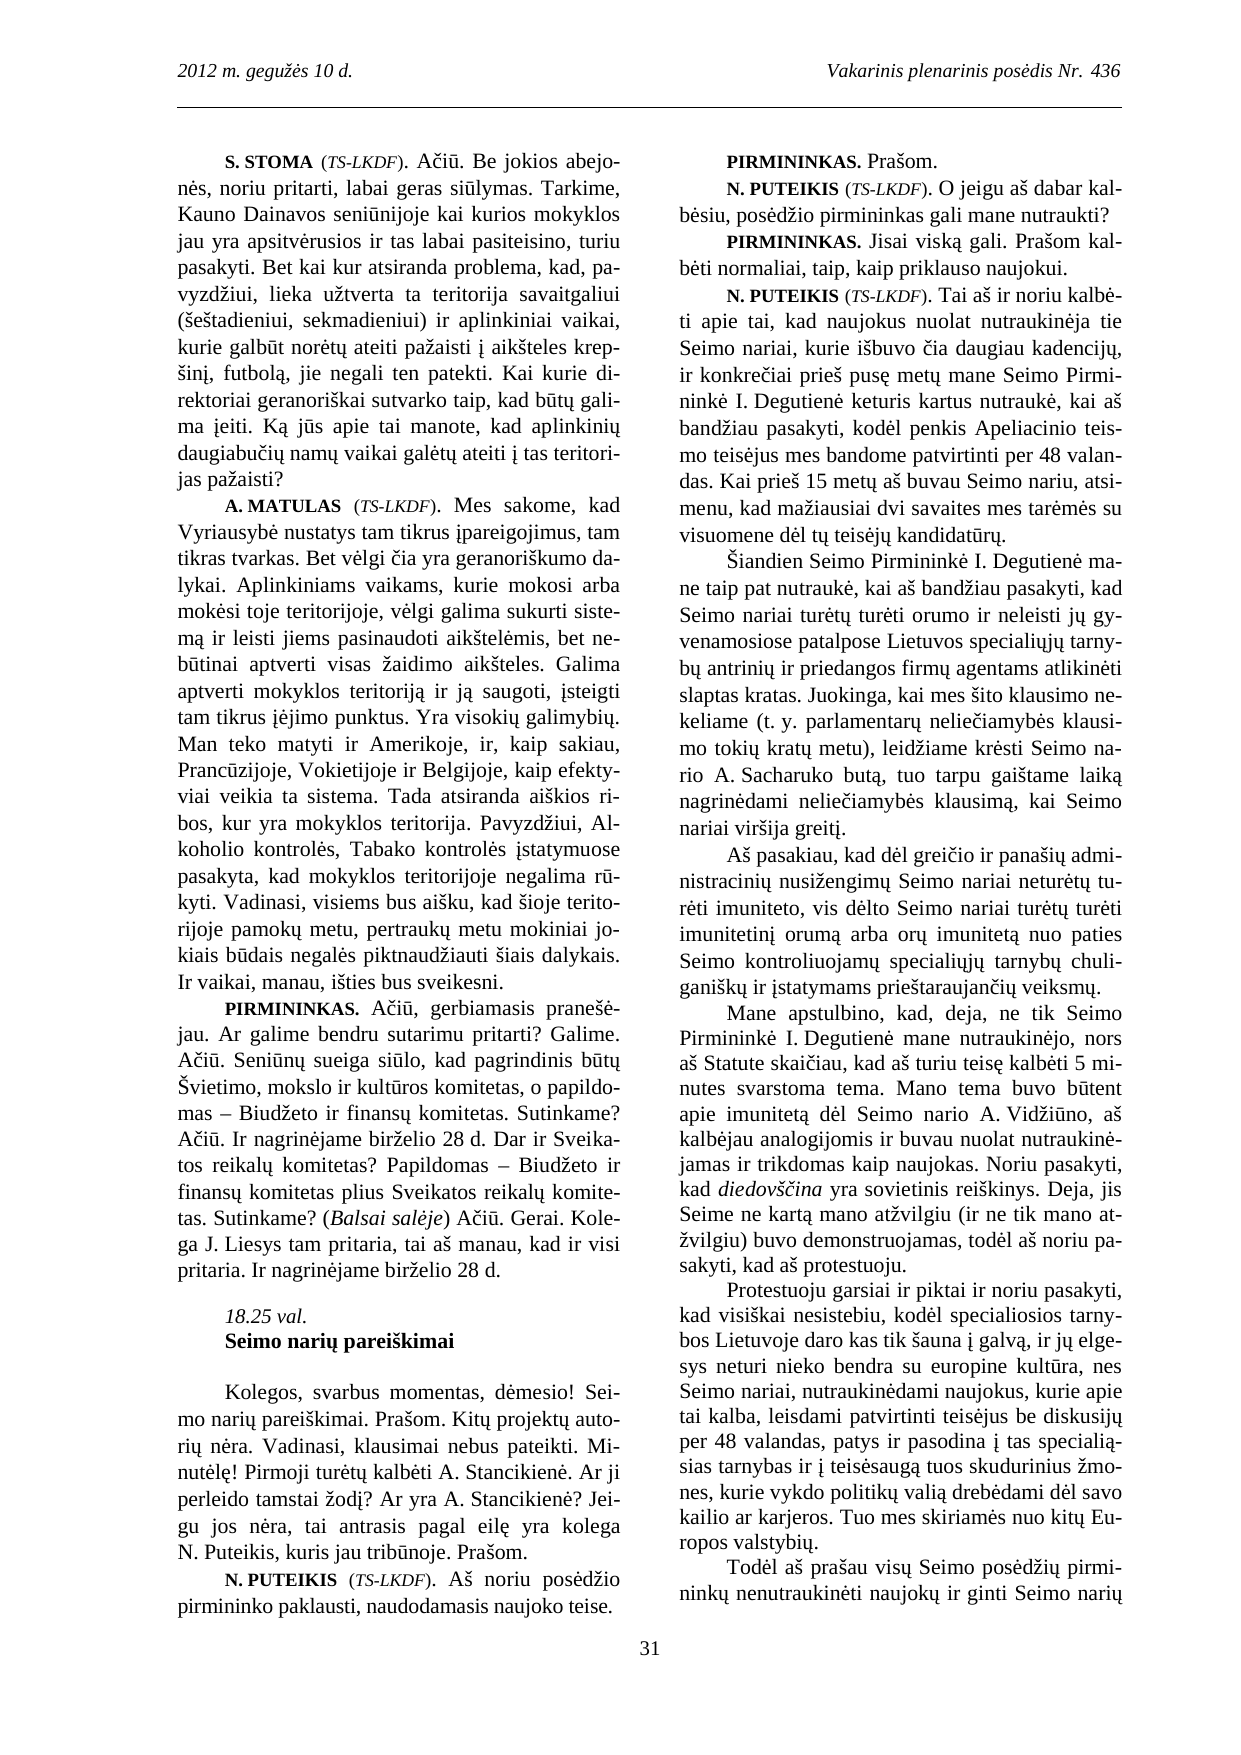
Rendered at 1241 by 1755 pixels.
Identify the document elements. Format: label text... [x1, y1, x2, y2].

text Ma­ne ap­stul­bi­no, kad, de­ja, ne tik Sei­mo Pir­mi­nin­kė I. De­gu­tie­nė ma­ne nu­trau­ki­nė­jo, nors aš Sta­tu­te skai­čiau, kad aš tu­riu tei­sę kal­bė­ti 5 mi­nu­tes svars­to­ma te­ma. Ma­no te­ma bu­vo bū­tent apie imu­ni­te­tą dėl Sei­mo na­rio A. Vi­džiū­no, aš kal­bė­jau ana­lo­gi­jo­mis ir bu­vau nuo­lat nu­trau­ki­nė­ja­mas ir trik­do­mas kaip nau­jo­kas. No­riu pa­sa­ky­ti, kad die­dov­šči­na yra so­vie­ti­nis reiš­ki­nys. De­ja, jis Sei­me ne kar­tą ma­no at­žvil­giu (ir ne tik ma­no at­žvil­giu) bu­vo de­monst­ruo­ja­mas, to­dėl aš no­riu pa­sa­ky­ti, kad aš pro­tes­tuo­ju. [679, 1000, 1122, 1277]
text N. PUTEIKIS (TS-LKDF). Aš no­riu po­sė­džio pir­mi­nin­ko pa­klaus­ti, nau­do­da­ma­sis nau­jo­ko tei­se. [177, 1565, 620, 1618]
text PIRMININKAS. Ji­sai vis­ką ga­li. Pra­šom kal­bė­ti nor­ma­liai, taip, kaip pri­klau­so nau­jo­kui. [679, 228, 1122, 281]
text N. PUTEIKIS (TS-LKDF). O jei­gu aš da­bar kal­bė­siu, po­sė­džio pir­mi­nin­kas ga­li ma­ne nu­trauk­ti? [679, 174, 1122, 228]
text PIRMININKAS. Pra­šom. [679, 148, 1122, 174]
text Šian­dien Sei­mo Pir­mi­nin­kė I. De­gu­tie­nė ma­ne taip pat nu­trau­kė, kai aš ban­džiau pa­sa­ky­ti, kad Sei­mo na­riai tu­rė­tų tu­rė­ti oru­mo ir ne­leis­ti jų gy­ve­na­mo­sio­se pa­tal­po­se Lie­tu­vos spe­cia­lių­jų tar­ny­bų ant­ri­nių ir prie­dan­gos fir­mų agen­tams at­li­ki­nė­ti slap­tas kra­tas. Juo­kin­ga, kai mes ši­to klau­si­mo ne­ke­lia­me (t. y. par­la­men­ta­rų ne­lie­čia­my­bės klau­si­mo to­kių kra­tų me­tu), lei­džia­me krės­ti Sei­mo na­rio A. Sa­cha­ru­ko bu­tą, tuo tar­pu gaiš­ta­me lai­ką nag­ri­nė­da­mi ne­lie­čia­my­bės klau­si­mą, kai Sei­mo na­riai vir­ši­ja grei­tį. [679, 548, 1122, 841]
text Ko­le­gos, svar­bus mo­men­tas, dė­me­sio! Sei­mo na­rių pa­reiš­ki­mai. Pra­šom. Ki­tų pro­jek­tų au­to­rių nė­ra. Va­di­na­si, klau­si­mai ne­bus pa­teik­ti. Mi­nu­tė­lę! Pir­mo­ji tu­rė­tų kal­bė­ti A. Stan­ci­kie­nė. Ar ji per­lei­do tams­tai žo­dį? Ar yra A. Stan­ci­kie­nė? Jei­gu jos nė­ra, tai ant­ra­sis pa­gal ei­lę yra ko­le­ga N. Pu­tei­kis, ku­ris jau tri­bū­no­je. Pra­šom. [177, 1378, 620, 1565]
text Aš pa­sa­kiau, kad dėl grei­čio ir pa­na­šių ad­mi­nist­ra­ci­nių nu­si­žen­gi­mų Sei­mo na­riai ne­tu­rė­tų tu­rė­ti imu­ni­te­to, vis dėl­to Sei­mo na­riai tu­rė­tų tu­rė­ti imu­ni­te­ti­nį oru­mą ar­ba orų imu­ni­te­tą nuo pa­ties Sei­mo kon­tro­liuo­ja­mų spe­cia­lių­jų tar­ny­bų chu­li­ga­niš­kų ir įsta­ty­mams prieš­ta­rau­jan­čių veiks­mų. [679, 841, 1122, 1000]
text S. STOMA (TS-LKDF). Ačiū. Be jo­kios abe­jo­nės, no­riu pri­tar­ti, la­bai ge­ras siū­ly­mas. Tar­ki­me, Kau­no Dai­na­vos se­niū­ni­jo­je kai ku­rios mo­kyk­los jau yra ap­si­tvė­ru­sios ir tas la­bai pa­si­tei­si­no, tu­riu pa­sa­ky­ti. Bet kai kur at­si­ran­da pro­ble­ma, kad, pa­vyz­džiui, lie­ka už­tver­ta ta te­ri­to­ri­ja sa­vait­ga­liui (šeš­ta­die­niui, sek­ma­die­niui) ir ap­lin­ki­niai vai­kai, ku­rie gal­būt no­rė­tų at­ei­ti pa­žais­ti į aikš­te­les krep­ši­nį, fut­bo­lą, jie ne­ga­li ten pa­tek­ti. Kai ku­rie di­rek­to­riai ge­ra­no­riš­kai su­tvar­ko taip, kad bū­tų ga­li­ma įei­ti. Ką jūs apie tai ma­no­te, kad ap­lin­ki­nių dau­gia­bu­čių na­mų vai­kai ga­lė­tų at­ei­ti į tas te­ri­to­ri­jas pa­žais­ti? [177, 148, 620, 492]
text Sei­mo na­rių pa­reiš­ki­mai [177, 1328, 620, 1353]
text Pro­tes­tuo­ju gar­siai ir pik­tai ir no­riu pa­sa­ky­ti, kad vi­siš­kai ne­si­ste­biu, ko­dėl spe­cia­lio­sios tar­ny­bos Lie­tu­vo­je da­ro kas tik šau­na į gal­vą, ir jų el­ge­sys ne­tu­ri nie­ko ben­dra su eu­ro­pi­ne kul­tū­ra, nes Sei­mo na­riai, nu­trau­ki­nė­da­mi nau­jo­kus, ku­rie apie tai kal­ba, leis­da­mi pa­tvir­tin­ti tei­sė­jus be dis­ku­si­jų per 48 va­lan­das, pa­tys ir pa­so­di­na į tas spe­cia­li­ą­sias tar­ny­bas ir į tei­sė­sau­gą tuos sku­du­ri­nius žmo­nes, ku­rie vyk­do po­li­ti­kų va­lią dre­bė­da­mi dėl sa­vo kai­lio ar kar­je­ros. Tuo mes ski­ria­mės nuo ki­tų Eu­ro­pos vals­ty­bių. [679, 1277, 1122, 1554]
text A. MATULAS (TS-LKDF). Mes sa­ko­me, kad Vy­riau­sy­bė nu­sta­tys tam tik­rus įpa­rei­go­ji­mus, tam tik­ras tvar­kas. Bet vėl­gi čia yra ge­ra­no­riš­ku­mo da­ly­kai. Ap­lin­ki­niams vai­kams, ku­rie mo­ko­si ar­ba mo­kė­si to­je te­ri­to­ri­jo­je, vėl­gi ga­li­ma su­kur­ti sis­te­mą ir leis­ti jiems pa­si­nau­do­ti aikš­te­lė­mis, bet ne­bū­ti­nai ap­tver­ti vi­sas žai­di­mo aikš­te­les. Ga­li­ma ap­tver­ti mo­kyk­los te­ri­to­ri­ją ir ją sau­go­ti, įsteig­ti tam tik­rus įė­ji­mo punk­tus. Yra vi­so­kių ga­li­my­bių. Man te­ko ma­ty­ti ir Ame­ri­ko­je, ir, kaip sa­kiau, Pran­cū­zi­jo­je, Vo­kie­ti­jo­je ir Bel­gi­jo­je, kaip efek­ty­viai vei­kia ta sis­te­ma. Ta­da at­si­ran­da aiš­kios ri­bos, kur yra mo­kyk­los te­ri­to­ri­ja. Pa­vyz­džiui, Al­ko­ho­lio kon­tro­lės, Ta­ba­ko kon­tro­lės įsta­ty­muo­se pa­sa­ky­ta, kad mo­kyk­los te­ri­to­ri­jo­je ne­ga­li­ma rū­ky­ti. Va­di­na­si, vi­siems bus aiš­ku, kad šio­je te­ri­to­ri­jo­je pa­mo­kų me­tu, per­trau­kų me­tu mo­ki­niai jo­kiais bū­dais ne­ga­lės pik­tnau­džiau­ti šiais da­ly­kais. Ir vai­kai, ma­nau, iš­ties bus svei­kes­ni. [177, 492, 620, 994]
text PIRMININKAS. Ačiū, ger­bia­ma­sis pra­ne­šė­jau. Ar ga­li­me ben­dru su­ta­ri­mu pri­tar­ti? Ga­li­me. Ačiū. Se­niū­nų su­ei­ga siū­lo, kad pa­grin­di­nis bū­tų Švie­ti­mo, moks­lo ir kul­tū­ros ko­mi­te­tas, o pa­pil­do­mas – Biu­dže­to ir fi­nan­sų ko­mi­te­tas. Su­tin­ka­me? Ačiū. Ir nag­ri­nė­ja­me bir­že­lio 28 d. Dar ir Svei­ka­tos rei­ka­lų ko­mi­te­tas? Pa­pil­do­mas – Biu­dže­to ir fi­nan­sų ko­mi­te­tas plius Svei­ka­tos rei­ka­lų ko­mi­te­tas. Su­tin­ka­me? (Bal­sai sa­lė­je) Ačiū. Ge­rai. Ko­le­ga J. Lie­sys tam pri­ta­ria, tai aš ma­nau, kad ir vi­si pri­ta­ria. Ir nag­ri­nė­ja­me bir­že­lio 28 d. [177, 994, 620, 1283]
text To­dėl aš pra­šau vi­sų Sei­mo po­sė­džių pir­mi­nin­kų ne­nu­trau­ki­nė­ti nau­jo­kų ir gin­ti Sei­mo na­rių [679, 1554, 1122, 1605]
text 18.25 val. [224, 1304, 620, 1328]
text N. PUTEIKIS (TS-LKDF). Tai aš ir no­riu kal­bė­ti apie tai, kad nau­jo­kus nuo­lat nu­trau­ki­nė­ja tie Sei­mo na­riai, ku­rie iš­bu­vo čia dau­giau ka­den­ci­jų, ir kon­kre­čiai prieš pu­sę me­tų ma­ne Sei­mo Pir­mi­nin­kė I. De­gu­tie­nė ke­tu­ris kar­tus nu­trau­kė, kai aš ban­džiau pa­sa­ky­ti, ko­dėl pen­kis Ape­lia­ci­nio teis­mo tei­sė­jus mes ban­do­me pa­tvir­tin­ti per 48 va­lan­das. Kai prieš 15 me­tų aš bu­vau Sei­mo na­riu, at­si­me­nu, kad ma­žiau­siai dvi sa­vai­tes mes ta­rė­mės su vi­suo­me­ne dėl tų tei­sė­jų kan­di­da­tū­rų. [679, 281, 1122, 548]
